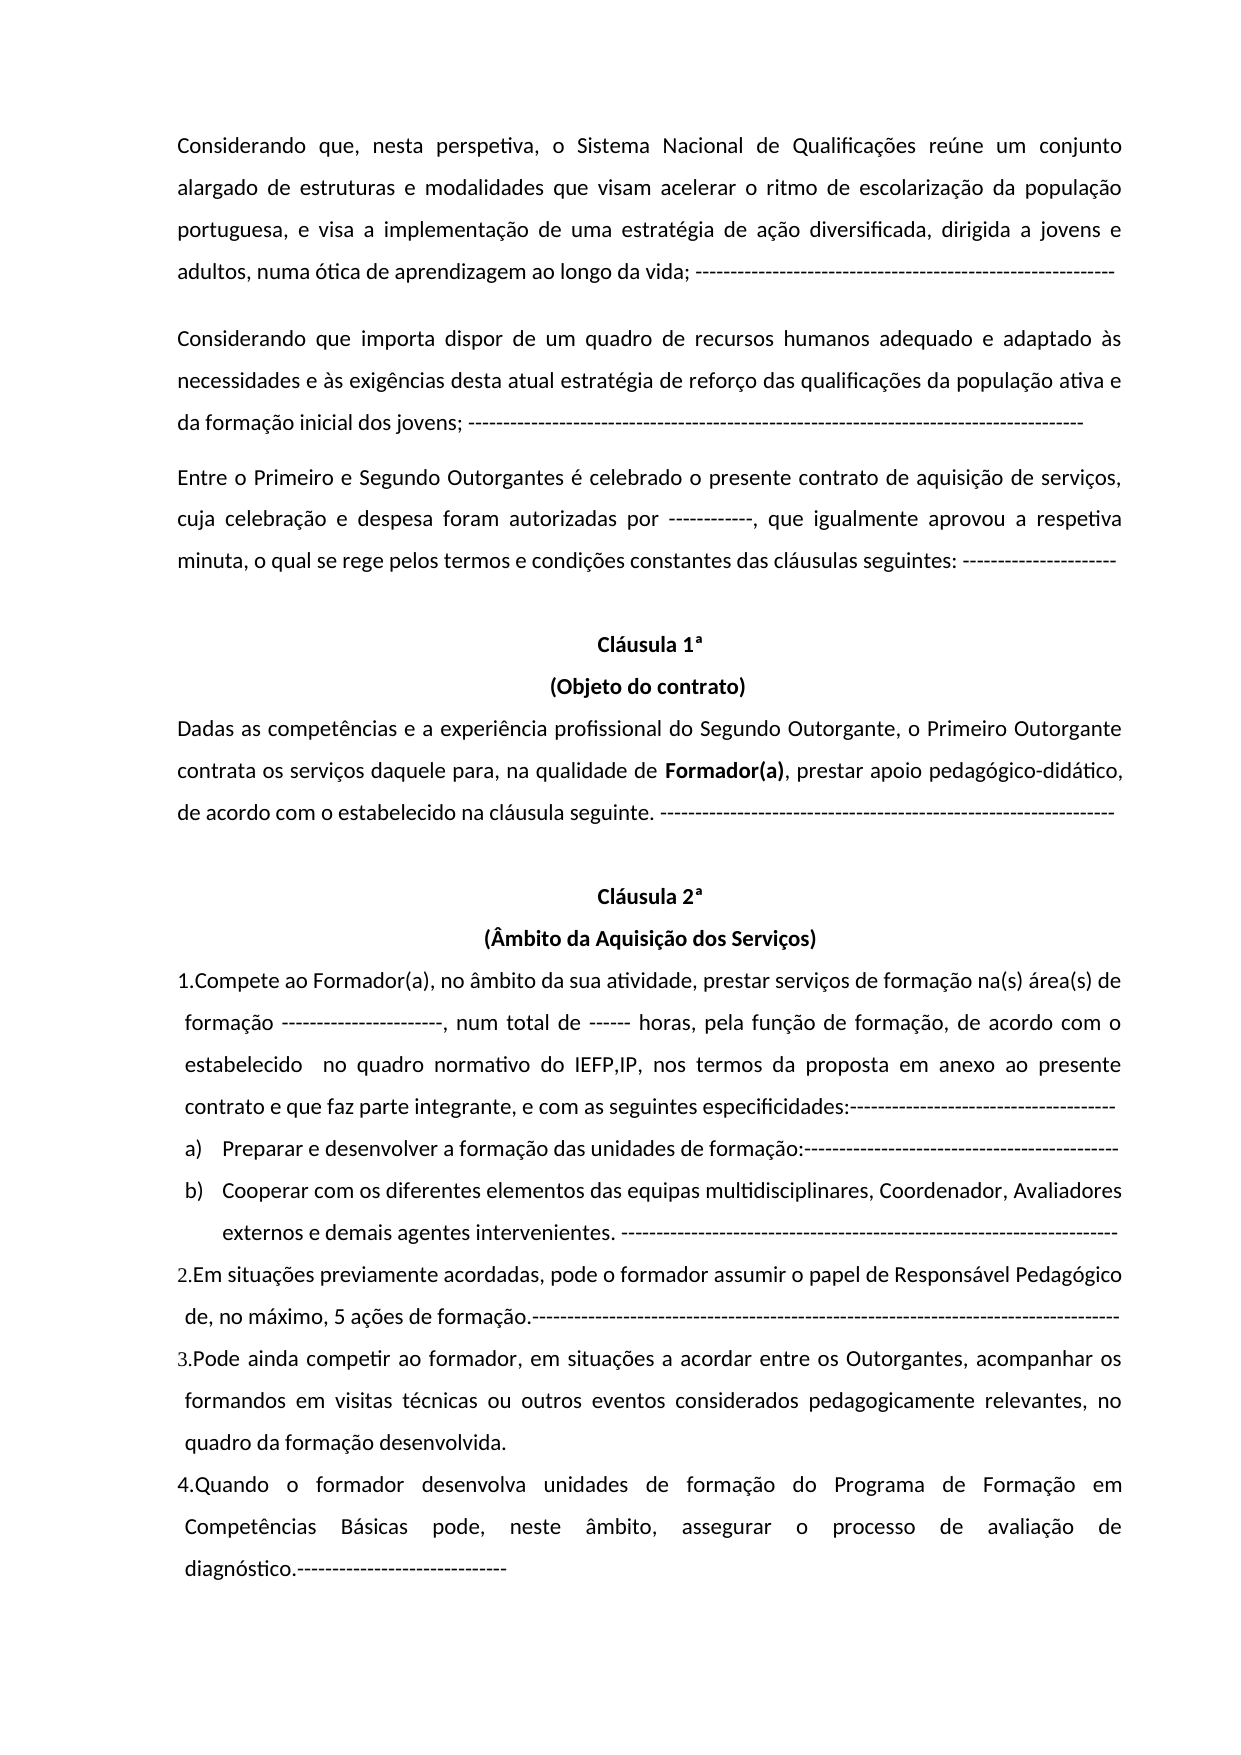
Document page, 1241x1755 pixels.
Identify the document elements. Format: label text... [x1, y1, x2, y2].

text Cláusula 2ª [177, 882, 1124, 910]
text Considerando que, nesta perspetiva, o Sistema Nacional de Qualificações reúne um conjunto alargado de estruturas e modalidades que visam acelerar o ritmo de escolarização da população portuguesa, e visa a implementação de uma estratégia de ação diversificada, dirigida a jovens e adultos, numa ótica de aprendizagem ao longo da vida; ------------------------------------------------------------ [177, 131, 1124, 285]
text Considerando que importa dispor de um quadro de recursos humanos adequado e adaptado às necessidades e às exigências desta atual estratégia de reforço das qualificações da população ativa e da formação inicial dos jovens; ---------------------------------------------------------------------------------------- [177, 324, 1124, 436]
text Entre o Primeiro e Segundo Outorgantes é celebrado o presente contrato de aquisição de serviços, cuja celebração e despesa foram autorizadas por ------------, que igualmente aprovou a respetiva minuta, o qual se rege pelos termos e condições constantes das cláusulas seguintes: ---------------------- [177, 463, 1124, 574]
text Dadas as competências e a experiência profissional do Segundo Outorgante, o Primeiro Outorgante contrata os serviços daquele para, na qualidade de Formador(a), prestar apoio pedagógico-didático, de acordo com o estabelecido na cláusula seguinte. ----------------------------------------------------------------- [177, 714, 1124, 826]
list Pode ainda competir ao formador, em situações a acordar entre os Outorgantes, acompanhar os formandos em visitas técnicas ou outros eventos considerados pedagogicamente relevantes, no quadro da formação desenvolvida. [177, 1344, 1124, 1456]
text (Âmbito da Aquisição dos Serviços) [177, 924, 1124, 952]
list Quando o formador desenvolva unidades de formação do Programa de Formação em Competências Básicas pode, neste âmbito, assegurar o processo de avaliação de diagnóstico.------------------------------ [177, 1470, 1124, 1582]
list Preparar e desenvolver a formação das unidades de formação:--------------------------------------------- [184, 1134, 1124, 1162]
list Compete ao Formador(a), no âmbito da sua atividade, prestar serviços de formação na(s) área(s) de formação -----------------------, num total de ------ horas, pela função de formação, de acordo com o estabelecido no quadro normativo do IEFP,IP, nos termos da proposta em anexo ao presente contrato e que faz parte integrante, e com as seguintes especificidades:-------------------------------------- [177, 966, 1124, 1120]
text Cláusula 1ª [177, 631, 1124, 658]
list Em situações previamente acordadas, pode o formador assumir o papel de Responsável Pedagógico de, no máximo, 5 ações de formação.------------------------------------------------------------------------------------ [177, 1260, 1124, 1330]
list Cooperar com os diferentes elementos das equipas multidisciplinares, Coordenador, Avaliadores externos e demais agentes intervenientes. ----------------------------------------------------------------------- [184, 1176, 1124, 1246]
text (Objeto do contrato) [177, 672, 1124, 701]
